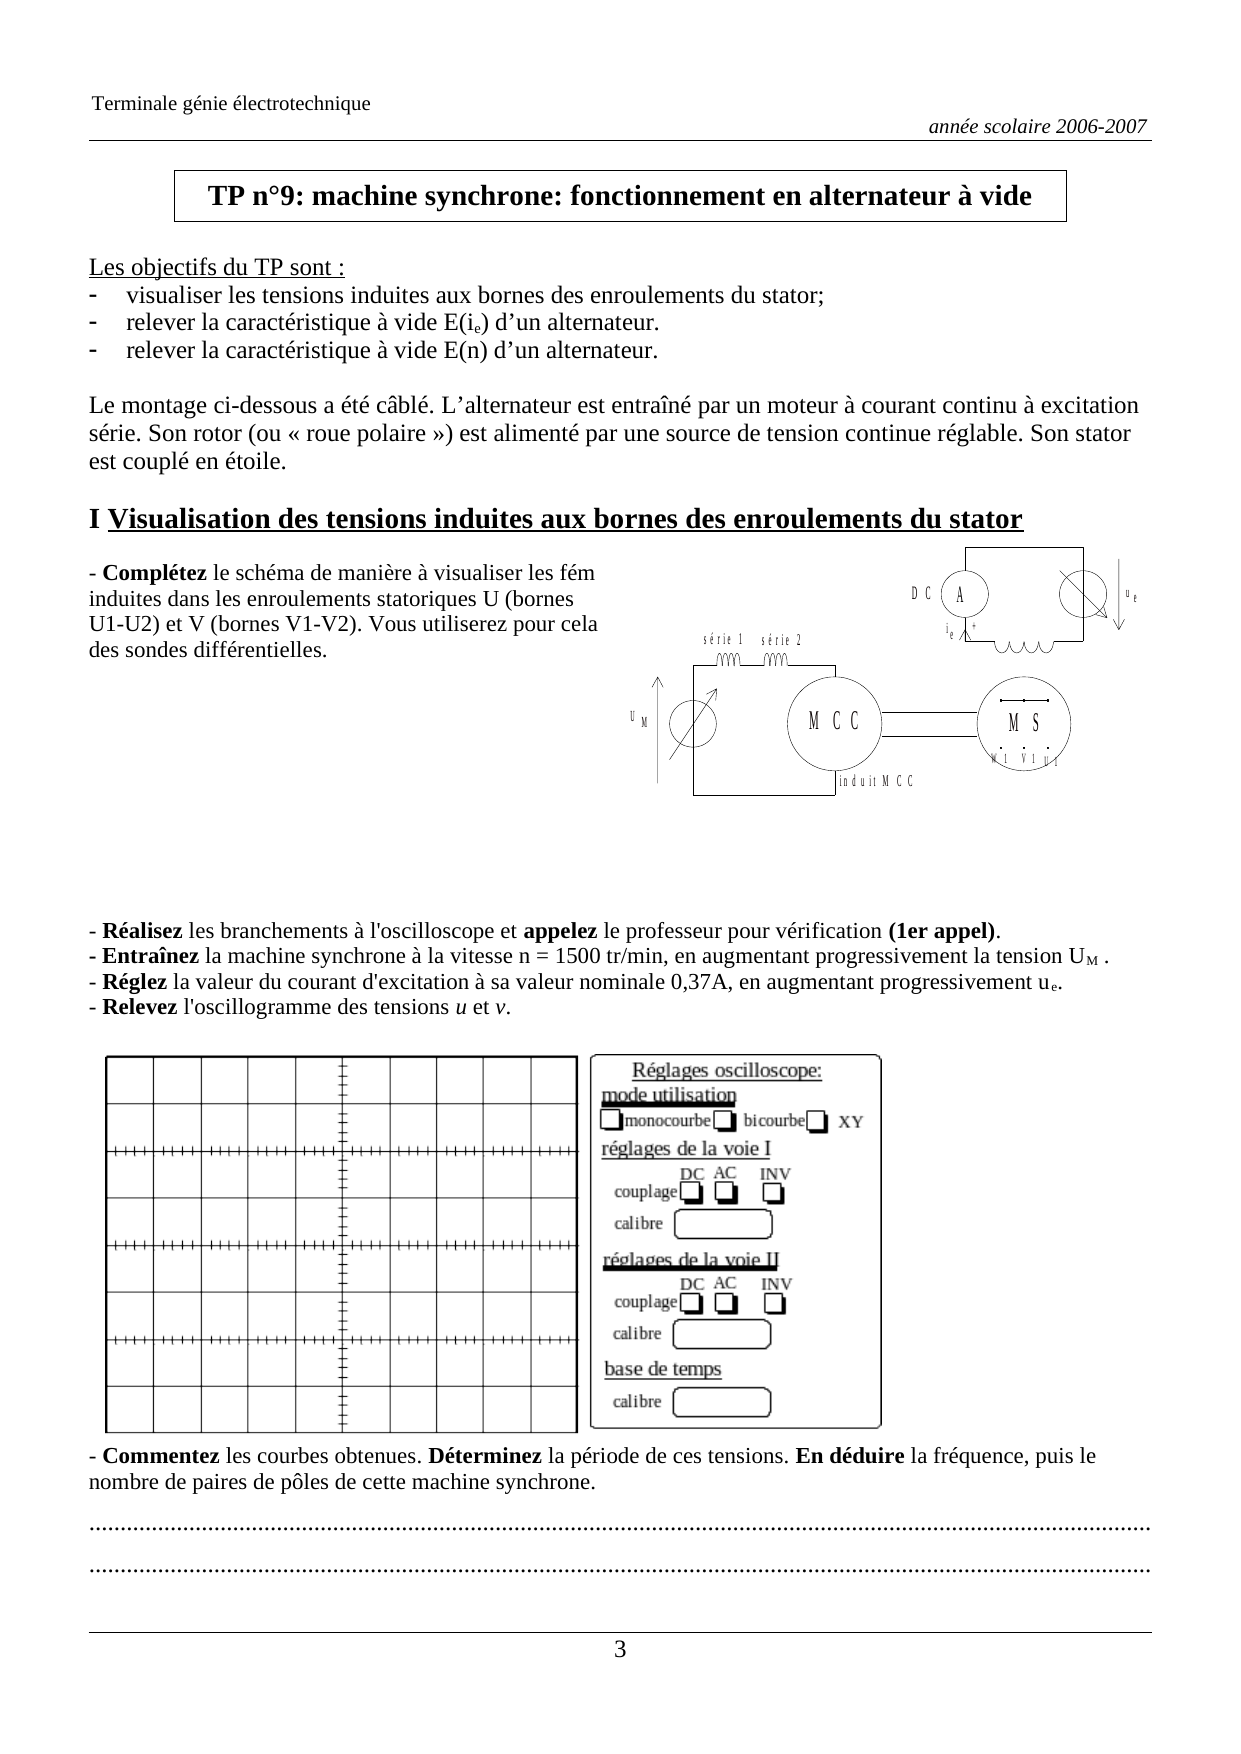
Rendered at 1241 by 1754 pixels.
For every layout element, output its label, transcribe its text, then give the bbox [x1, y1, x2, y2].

text - Réalisez les branchements à l'oscilloscope et appelez le professeur pour vérification (1er appel). [88, 918, 1150, 943]
text - Complétez le schéma de manière à visualiser les fém induites dans les enroulements statoriques U (bornes U1-U2) et V (bornes V1-V2). Vous utiliserez pour cela des sondes différentielles. [88, 560, 614, 662]
text Les objectifs du TP sont : [88, 253, 1152, 281]
text - Entraînez la machine synchrone à la vitesse n = 1500 tr/min, en augmentant progressivement la tension UM . [88, 943, 1150, 969]
list visualiser les tensions induites aux bornes des enroulements du stator; [88, 281, 1152, 308]
text - Commentez les courbes obtenues. Déterminez la période de ces tensions. En déduire la fréquence, puis le nombre de paires de pôles de cette machine synchrone. [88, 1443, 1152, 1494]
text .......................................................................................................................................................................... [88, 1508, 1152, 1536]
list relever la caractéristique à vide E(ie) d’un alternateur. [88, 308, 1152, 336]
text .......................................................................................................................................................................... [88, 1550, 1152, 1577]
text Le montage ci-dessous a été câblé. L’alternateur est entraîné par un moteur à courant continu à excitation série. Son rotor (ou « roue polaire ») est alimenté par une source de tension continue réglable. Son stator est couplé en étoile. [88, 392, 1150, 475]
subtitle I Visualisation des tensions induites aux bornes des enroulements du stator [88, 502, 1152, 535]
text - Relevez l'oscillogramme des tensions u et v. [88, 994, 1150, 1020]
text TP n°9: machine synchrone: fonctionnement en alternateur à vide [183, 179, 1058, 211]
list relever la caractéristique à vide E(n) d’un alternateur. [88, 336, 1152, 364]
text - Réglez la valeur du courant d'excitation à sa valeur nominale 0,37A, en augmentant progressivement ue. [88, 969, 1150, 994]
